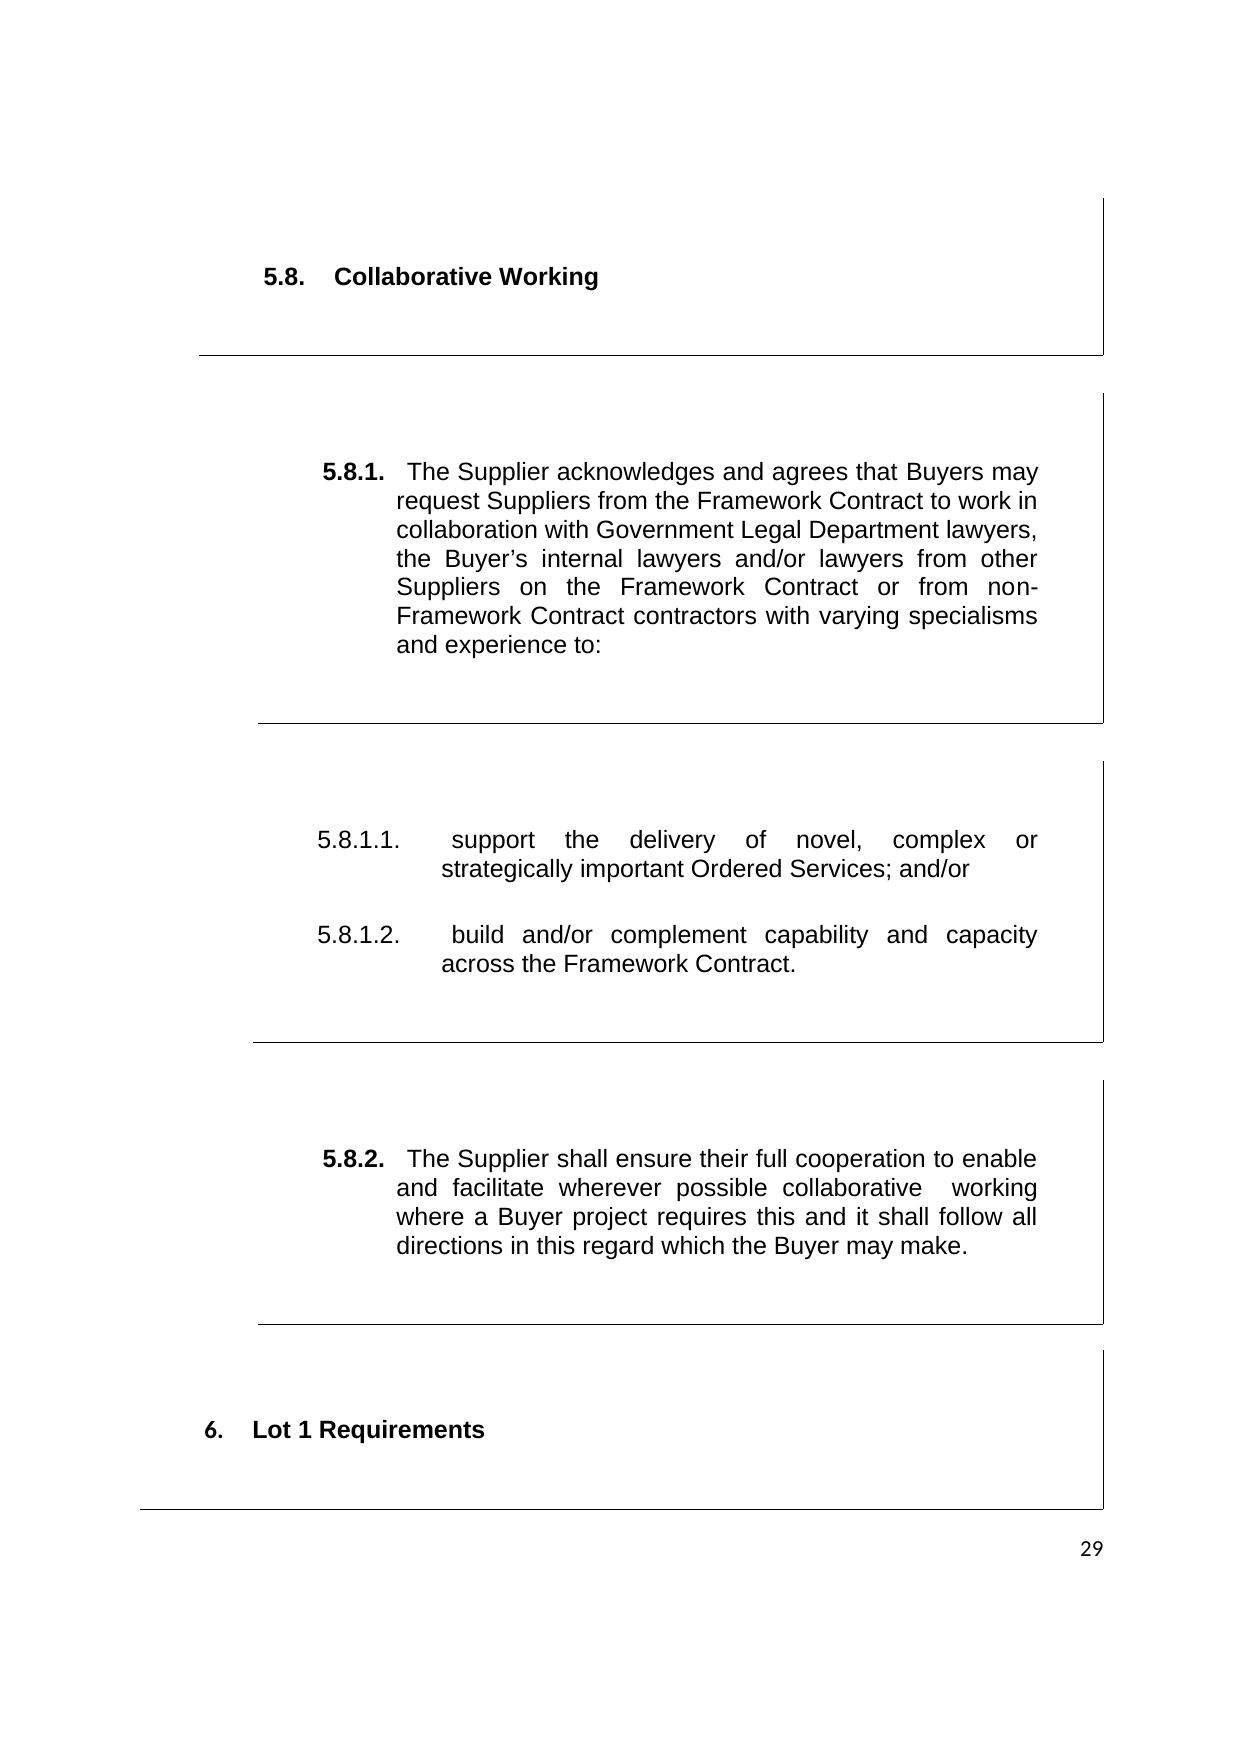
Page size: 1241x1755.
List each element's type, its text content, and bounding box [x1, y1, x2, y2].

list support the delivery of novel, complex or strategically important Ordered Services; and/or [252, 761, 1103, 856]
list The Supplier shall ensure their full cooperation to enable and facilitate wherever possible collaborative working where a Buyer project requires this and it shall follow all directions in this regard which the Buyer may make. [258, 1080, 1103, 1324]
list Lot 1 Requirements [139, 1349, 1103, 1509]
list The Supplier acknowledges and agrees that Buyers may request Suppliers from the Framework Contract to work in collaboration with Government Legal Department lawyers, the Buyer’s internal lawyers and/or lawyers from other Suppliers on the Framework Contract or from non-Framework Contract contractors with varying specialisms and experience to: [258, 393, 1103, 723]
list build and/or complement capability and capacity across the Framework Contract. [252, 856, 1103, 1042]
list Collaborative Working [199, 197, 1103, 355]
